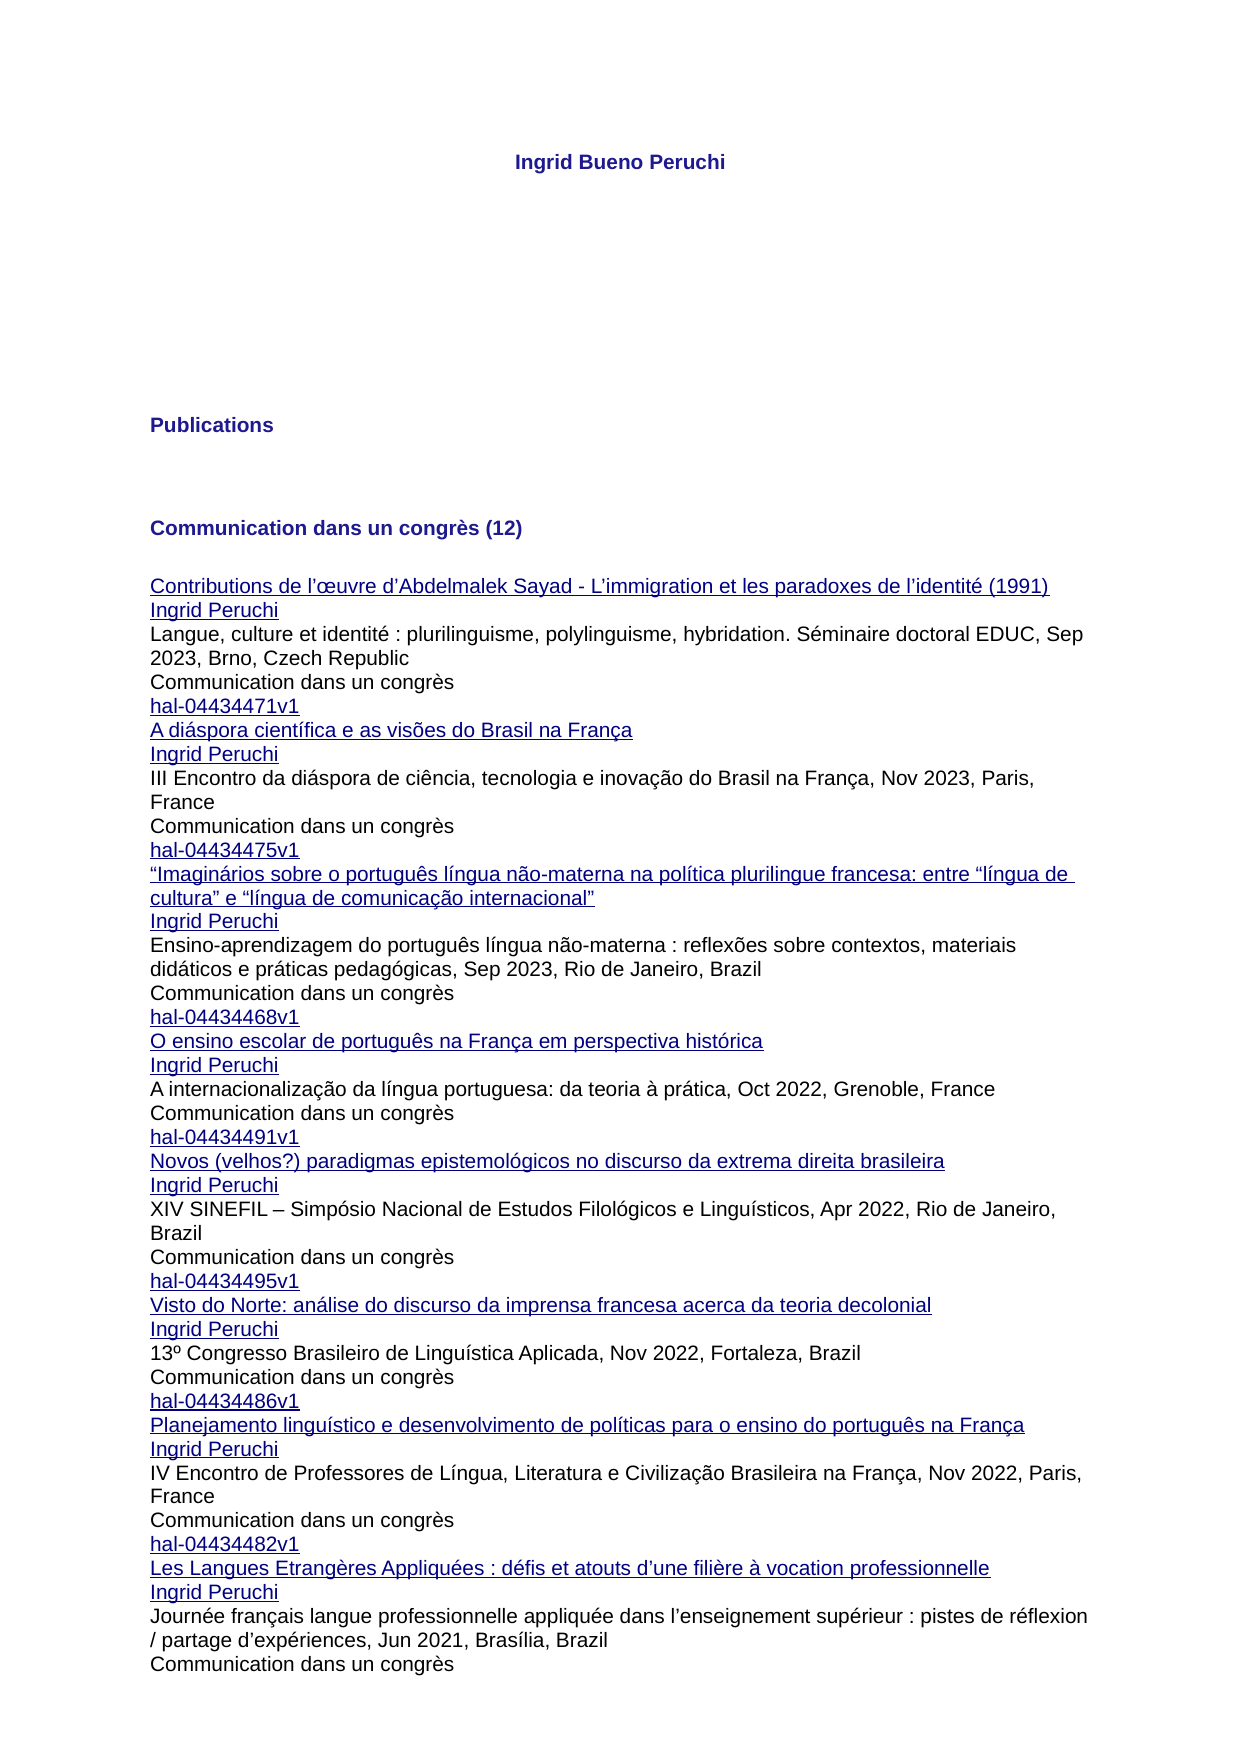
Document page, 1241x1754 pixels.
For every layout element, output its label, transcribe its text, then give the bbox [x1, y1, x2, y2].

subtitle Publications [150, 412, 1090, 436]
table_cell Novos (velhos?) paradigmas epistemológicos no discurso da extrema direita brasileira Ingrid Peruchi XIV SINEFIL – Simpósio Nacional de Estudos Filológicos e Linguísticos, Apr 2022, Rio de Janeiro, Brazil Communication dans un congrès hal-04434495v1 [150, 1149, 1090, 1293]
subtitle Communication dans un congrès (12) [150, 516, 1090, 539]
table_cell Visto do Norte: análise do discurso da imprensa francesa acerca da teoria decolonial Ingrid Peruchi 13º Congresso Brasileiro de Linguística Aplicada, Nov 2022, Fortaleza, Brazil Communication dans un congrès hal-04434486v1 [150, 1293, 1090, 1412]
subtitle Ingrid Bueno Peruchi [150, 150, 1090, 174]
table_header Contributions de l’œuvre d’Abdelmalek Sayad - L’immigration et les paradoxes de l’identité (1991) Ingrid Peruchi Langue, culture et identité : plurilinguisme, polylinguisme, hybridation. Séminaire doctoral EDUC, Sep 2023, Brno, Czech Republic Communication dans un congrès hal-04434471v1 [150, 574, 1090, 718]
table_cell Les Langues Etrangères Appliquées : défis et atouts d’une filière à vocation professionnelle Ingrid Peruchi Journée français langue professionnelle appliquée dans l’enseignement supérieur : pistes de réflexion / partage d’expériences, Jun 2021, Brasília, Brazil Communication dans un congrès [150, 1556, 1090, 1676]
table_cell O ensino escolar de português na França em perspectiva histórica Ingrid Peruchi A internacionalização da língua portuguesa: da teoria à prática, Oct 2022, Grenoble, France Communication dans un congrès hal-04434491v1 [150, 1029, 1090, 1149]
table_cell A diáspora científica e as visões do Brasil na França Ingrid Peruchi III Encontro da diáspora de ciência, tecnologia e inovação do Brasil na França, Nov 2023, Paris, France Communication dans un congrès hal-04434475v1 [150, 718, 1090, 861]
table_cell “Imaginários sobre o português língua não-materna na política plurilingue francesa: entre “língua de cultura” e “língua de comunicação internacional” Ingrid Peruchi Ensino-aprendizagem do português língua não-materna : reflexões sobre contextos, materiais didáticos e práticas pedagógicas, Sep 2023, Rio de Janeiro, Brazil Communication dans un congrès hal-04434468v1 [150, 861, 1090, 1029]
table_cell Planejamento linguístico e desenvolvimento de políticas para o ensino do português na França Ingrid Peruchi IV Encontro de Professores de Língua, Literatura e Civilização Brasileira na França, Nov 2022, Paris, France Communication dans un congrès hal-04434482v1 [150, 1413, 1090, 1556]
